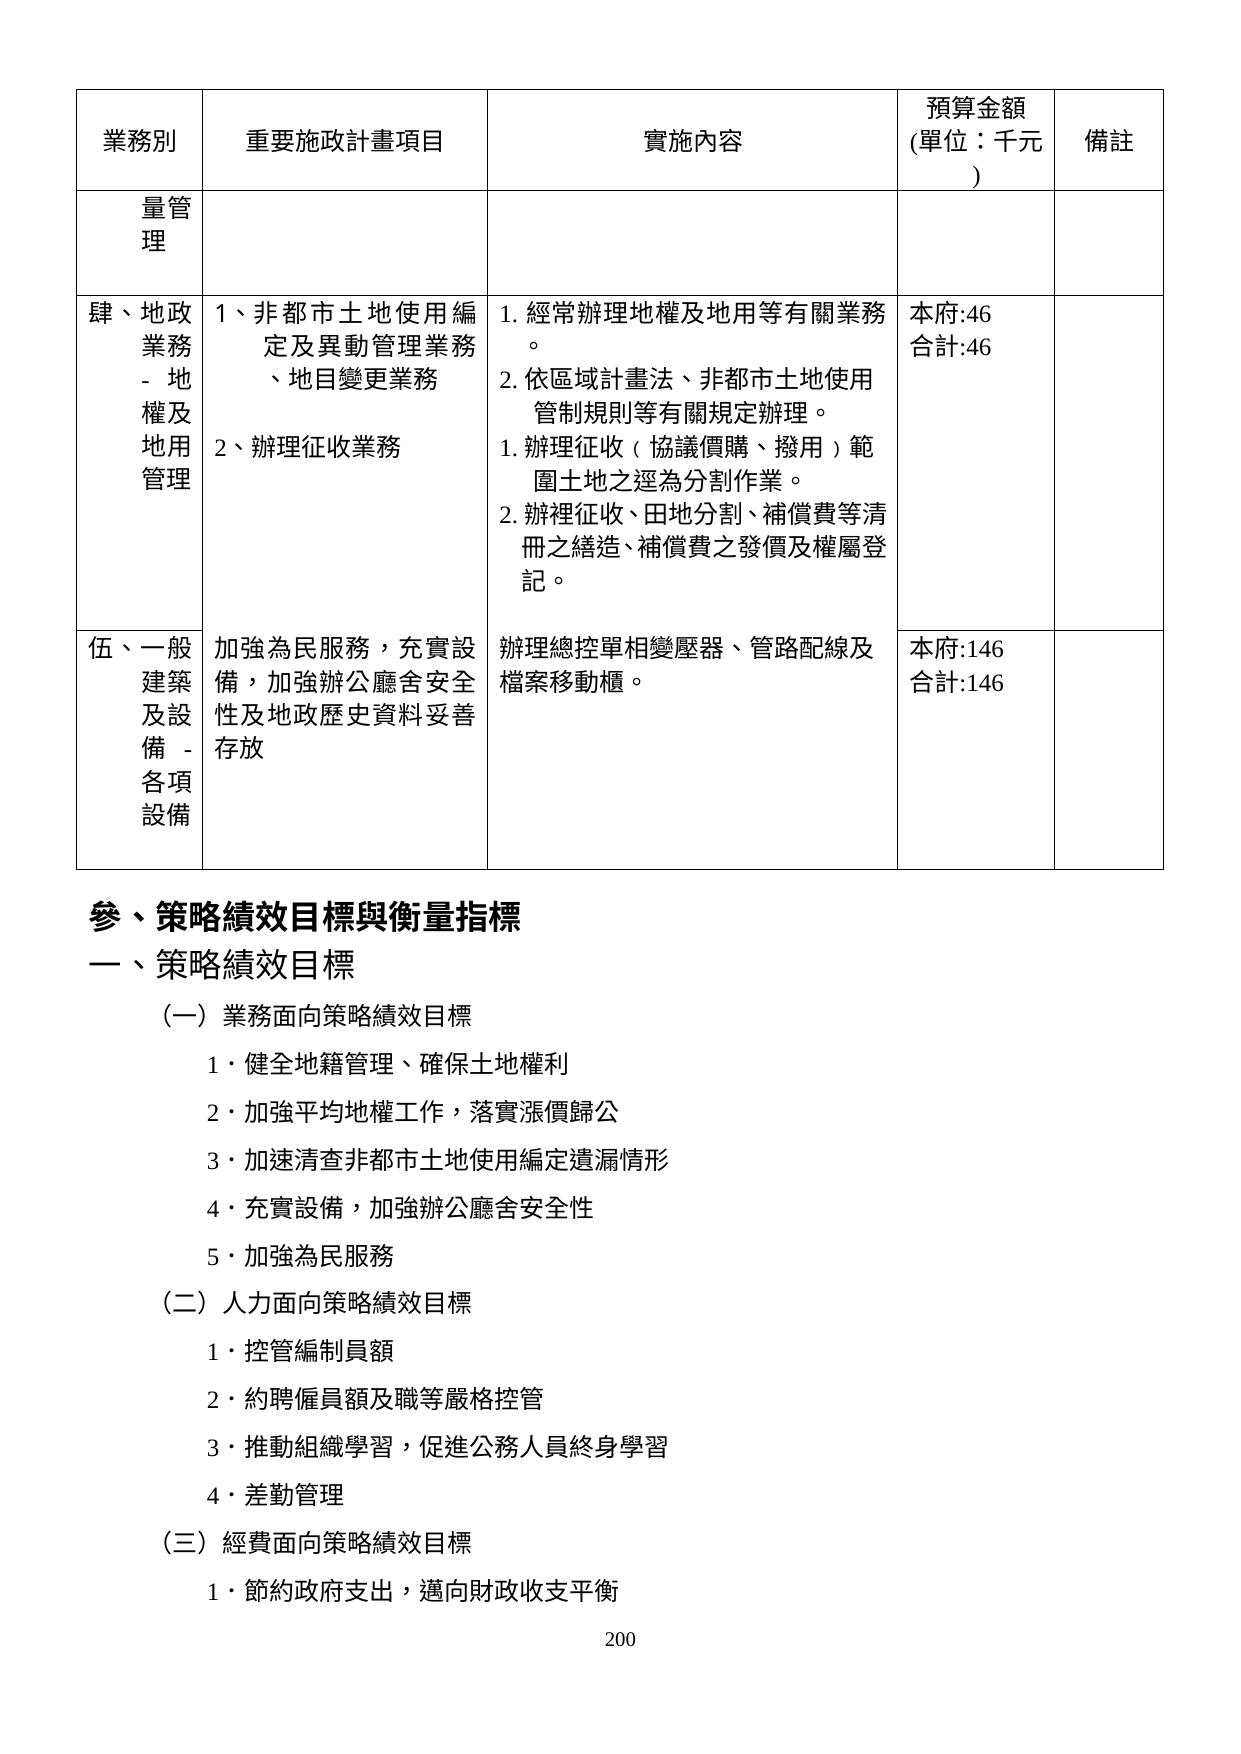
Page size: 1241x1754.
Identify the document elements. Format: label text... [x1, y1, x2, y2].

text 一、策略績效目標 [88, 951, 1152, 984]
table_cell [203, 191, 487, 294]
table_cell 伍、一般建築及設備-各項設備 [77, 631, 202, 868]
table_cell 辦理征收業務 [203, 429, 487, 630]
table_cell 1. 辦理征收﹙協議價購、撥用﹚範 圍土地之逕為分割作業。 2. 辦裡征收、田地分割、補償費等清冊之繕造、補償費之發價及權屬登記。 [488, 429, 897, 630]
table_cell [1055, 631, 1163, 868]
list 加強為民服務 [207, 1238, 1152, 1272]
table_header 重要施政計畫項目 [203, 90, 487, 190]
table_cell 加強為民服務，充實設備，加強辦公廳舍安全性及地政歷史資料妥善存放 [203, 630, 487, 868]
list 推動組織學習，促進公務人員終身學習 [207, 1430, 1152, 1463]
list 約聘僱員額及職等嚴格控管 [207, 1382, 1152, 1415]
table_header 備註 [1055, 90, 1163, 190]
table_cell 本府:146 合計:146 [898, 631, 1054, 868]
table_cell [1055, 296, 1163, 630]
table_cell 辦理總控單相變壓器、管路配線及檔案移動櫃。 [488, 630, 897, 868]
table_header 預算金額 (單位：千元) [898, 90, 1054, 190]
text （二）人力面向策略績效目標 [148, 1286, 1152, 1319]
text （三）經費面向策略績效目標 [148, 1526, 1152, 1559]
list 控管編制員額 [207, 1334, 1152, 1367]
table_cell [898, 191, 1054, 294]
table_cell [488, 191, 897, 294]
list 充實設備，加強辦公廳舍安全性 [207, 1190, 1152, 1224]
list 差勤管理 [207, 1478, 1152, 1511]
table_cell 本府:46 合計:46 [898, 296, 1054, 630]
table_cell 肆、地政業務-地權及地用管理 [77, 296, 202, 630]
table_cell 量管理 [77, 191, 202, 294]
list 健全地籍管理、確保土地權利 [207, 1047, 1152, 1080]
table_cell 非都市土地使用編定及異動管理業務、地目變更業務 [203, 296, 487, 429]
list 加強平均地權工作，落實漲價歸公 [207, 1094, 1152, 1128]
text （一）業務面向策略績效目標 [148, 999, 1152, 1032]
list 節約政府支出，邁向財政收支平衡 [207, 1574, 1152, 1607]
table_cell [1055, 191, 1163, 294]
table_header 實施內容 [488, 90, 897, 190]
text 參、策略績效目標與衡量指標 [88, 903, 1152, 936]
table_cell 1. 經常辦理地權及地用等有關業務。 2. 依區域計畫法、非都市土地使用 管制規則等有關規定辦理。 [488, 296, 897, 429]
table_header 業務別 [77, 90, 202, 190]
list 加速清查非都市土地使用編定遺漏情形 [207, 1142, 1152, 1176]
